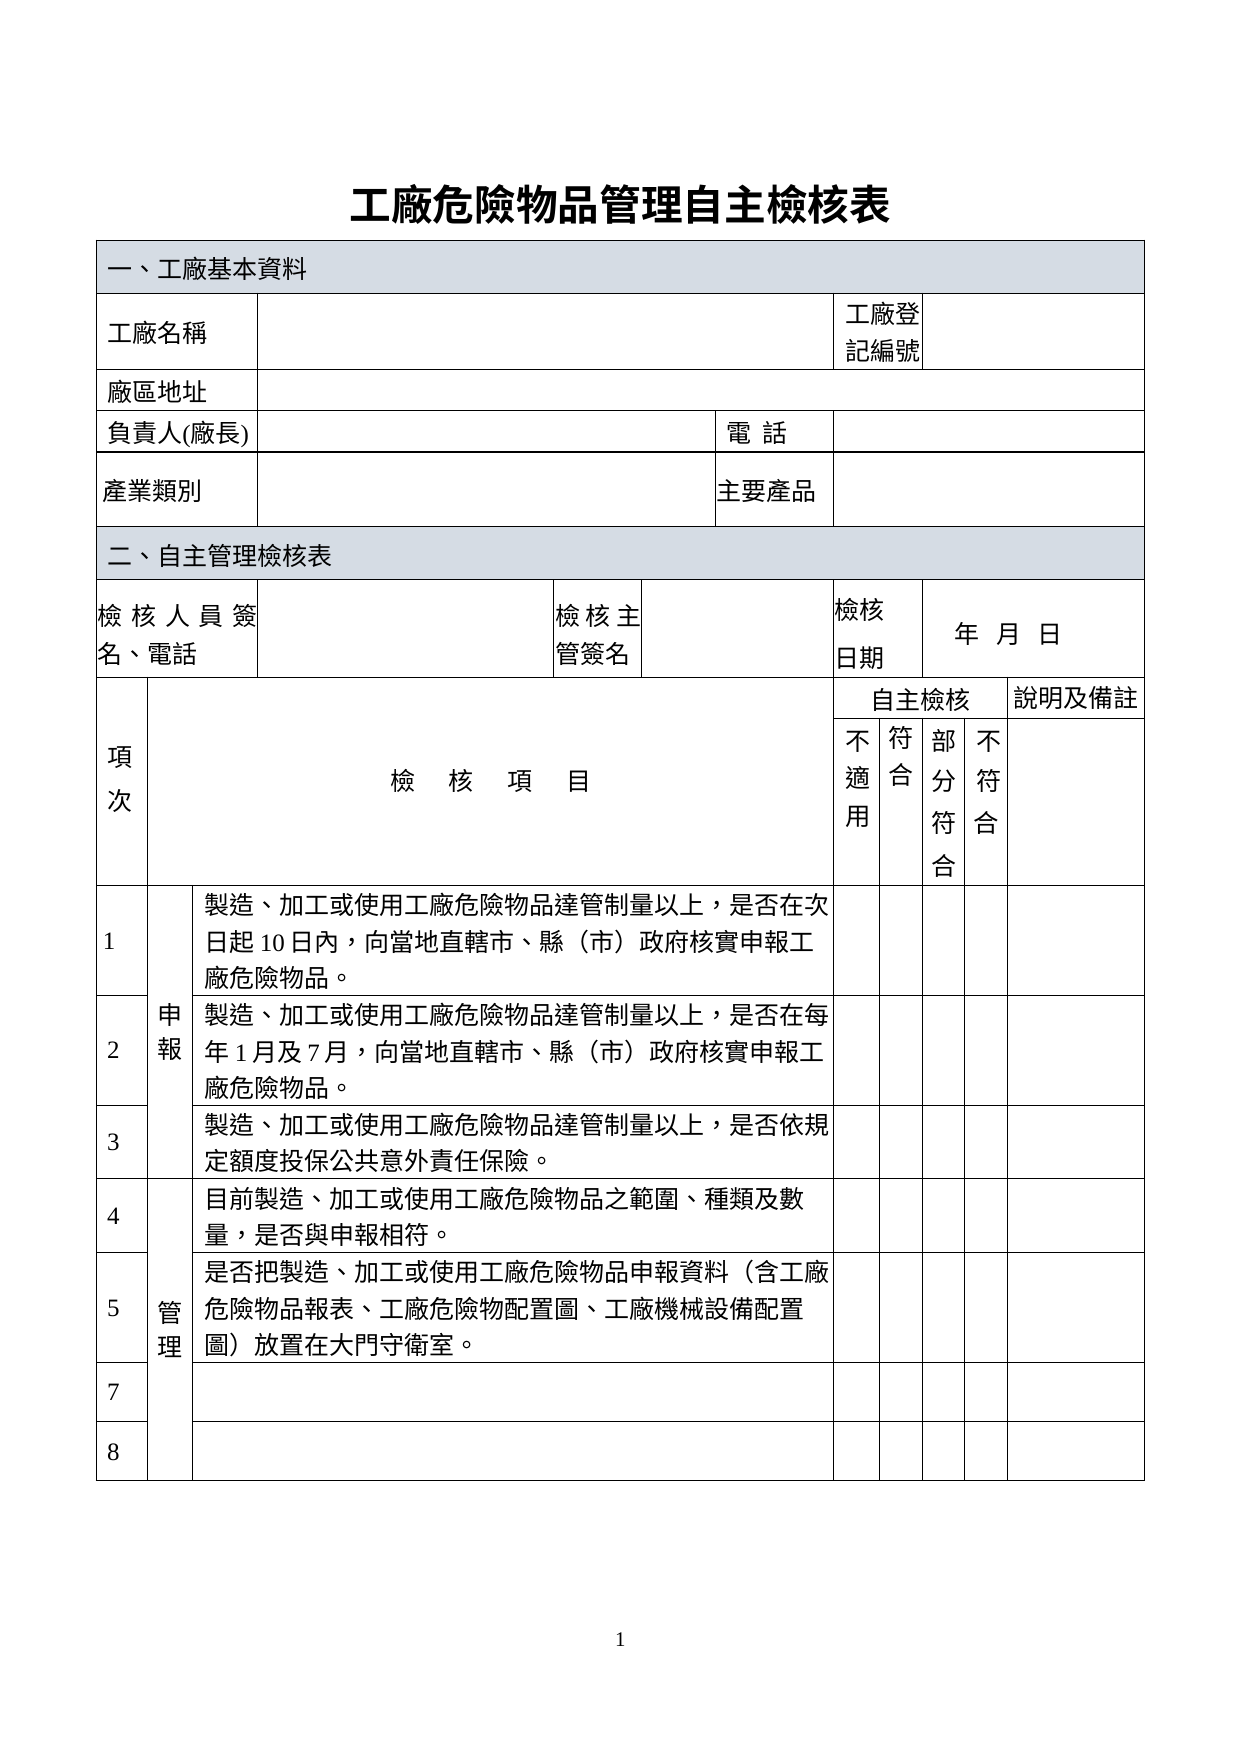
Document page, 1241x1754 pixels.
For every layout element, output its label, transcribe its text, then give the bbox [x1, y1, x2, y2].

table_cell 1 [97, 886, 147, 994]
table_cell 工廠登記編號 [834, 294, 922, 369]
table_cell [923, 1106, 964, 1178]
table_cell [834, 1106, 879, 1178]
table_cell 2 [97, 996, 147, 1104]
table_cell 製造、加工或使用工廠危險物品達管制量以上，是否依規定額度投保公共意外責任保險。 [193, 1106, 833, 1178]
table_cell [923, 1179, 964, 1252]
table_cell 檢核 日期 [834, 580, 922, 677]
table_cell 8 [97, 1422, 147, 1480]
table_cell [880, 1253, 922, 1362]
table_cell [880, 996, 922, 1104]
table_cell 申 報 [148, 886, 192, 1178]
table_cell 符 合 [880, 719, 922, 885]
table_cell [258, 370, 1144, 410]
table_cell [1008, 1363, 1144, 1421]
table_cell [258, 453, 715, 526]
table_cell [193, 1363, 833, 1421]
table_cell 電 話 [716, 411, 833, 451]
table_cell [923, 886, 964, 994]
table_cell 說明及備註 [1008, 678, 1144, 718]
table_cell [642, 580, 833, 677]
table_cell [880, 1422, 922, 1480]
table_cell [834, 996, 879, 1104]
table_cell 負責人(廠長) [97, 411, 257, 451]
table_cell [834, 411, 1144, 451]
table_cell 部 分 符 合 [923, 719, 964, 885]
table_cell [1008, 1253, 1144, 1362]
table_cell [965, 886, 1007, 994]
table_cell [965, 996, 1007, 1104]
table_cell 管 理 [148, 1179, 192, 1480]
table_header 一、工廠基本資料 [97, 241, 1144, 293]
table_cell [923, 1253, 964, 1362]
table_cell [923, 1422, 964, 1480]
table_cell 製造、加工或使用工廠危險物品達管制量以上，是否在每年1月及7月，向當地直轄市、縣（市）政府核實申報工廠危險物品。 [193, 996, 833, 1104]
table_cell [193, 1422, 833, 1480]
table_cell [965, 1106, 1007, 1178]
table_cell 主要產品 [716, 453, 833, 526]
table_cell [880, 1179, 922, 1252]
table_cell 產業類別 [97, 453, 257, 526]
table_cell [834, 1422, 879, 1480]
table_cell 不適用 [834, 719, 879, 885]
table_cell [923, 1363, 964, 1421]
table_cell [923, 996, 964, 1104]
table_cell [258, 411, 715, 451]
table_cell 檢核人員簽名、電話 [97, 580, 257, 677]
table_cell [258, 294, 833, 369]
table_cell [1008, 1179, 1144, 1252]
table_cell [880, 1106, 922, 1178]
table_cell 4 [97, 1179, 147, 1252]
table_cell 是否把製造、加工或使用工廠危險物品申報資料（含工廠危險物品報表、工廠危險物配置圖、工廠機械設備配置圖）放置在大門守衛室。 [193, 1253, 833, 1362]
table_cell 製造、加工或使用工廠危險物品達管制量以上，是否在次日起10日內，向當地直轄市、縣（市）政府核實申報工廠危險物品。 [193, 886, 833, 994]
table_cell 3 [97, 1106, 147, 1178]
table_cell [834, 453, 1144, 526]
table_cell [1008, 1106, 1144, 1178]
table_cell [834, 1363, 879, 1421]
table_cell 檢核主管簽名 [554, 580, 641, 677]
table_cell [965, 1253, 1007, 1362]
table_cell 二、自主管理檢核表 [97, 527, 1144, 579]
table_cell 5 [97, 1253, 147, 1362]
table_cell 年 月 日 [923, 580, 1144, 677]
table_cell [965, 1179, 1007, 1252]
table_cell [1008, 719, 1144, 885]
table_cell 7 [97, 1363, 147, 1421]
table_cell [965, 1422, 1007, 1480]
table_cell [834, 1253, 879, 1362]
table_cell 工廠名稱 [97, 294, 257, 369]
table_cell [880, 886, 922, 994]
table_cell [923, 294, 1144, 369]
table_cell [1008, 996, 1144, 1104]
table_cell 廠區地址 [97, 370, 257, 410]
table_cell [834, 1179, 879, 1252]
table_cell [258, 580, 553, 677]
table_cell 不 符 合 [965, 719, 1007, 885]
table_cell 目前製造、加工或使用工廠危險物品之範圍、種類及數量，是否與申報相符。 [193, 1179, 833, 1252]
table_cell [834, 886, 879, 994]
table_cell [965, 1363, 1007, 1421]
table_cell 項次 [97, 678, 147, 885]
table_cell [1008, 1422, 1144, 1480]
table_cell [1008, 886, 1144, 994]
subtitle 工廠危險物品管理自主檢核表 [187, 164, 1053, 239]
table_cell 檢 核 項 目 [148, 678, 833, 885]
table_cell [880, 1363, 922, 1421]
table_cell 自主檢核 [834, 678, 1007, 718]
